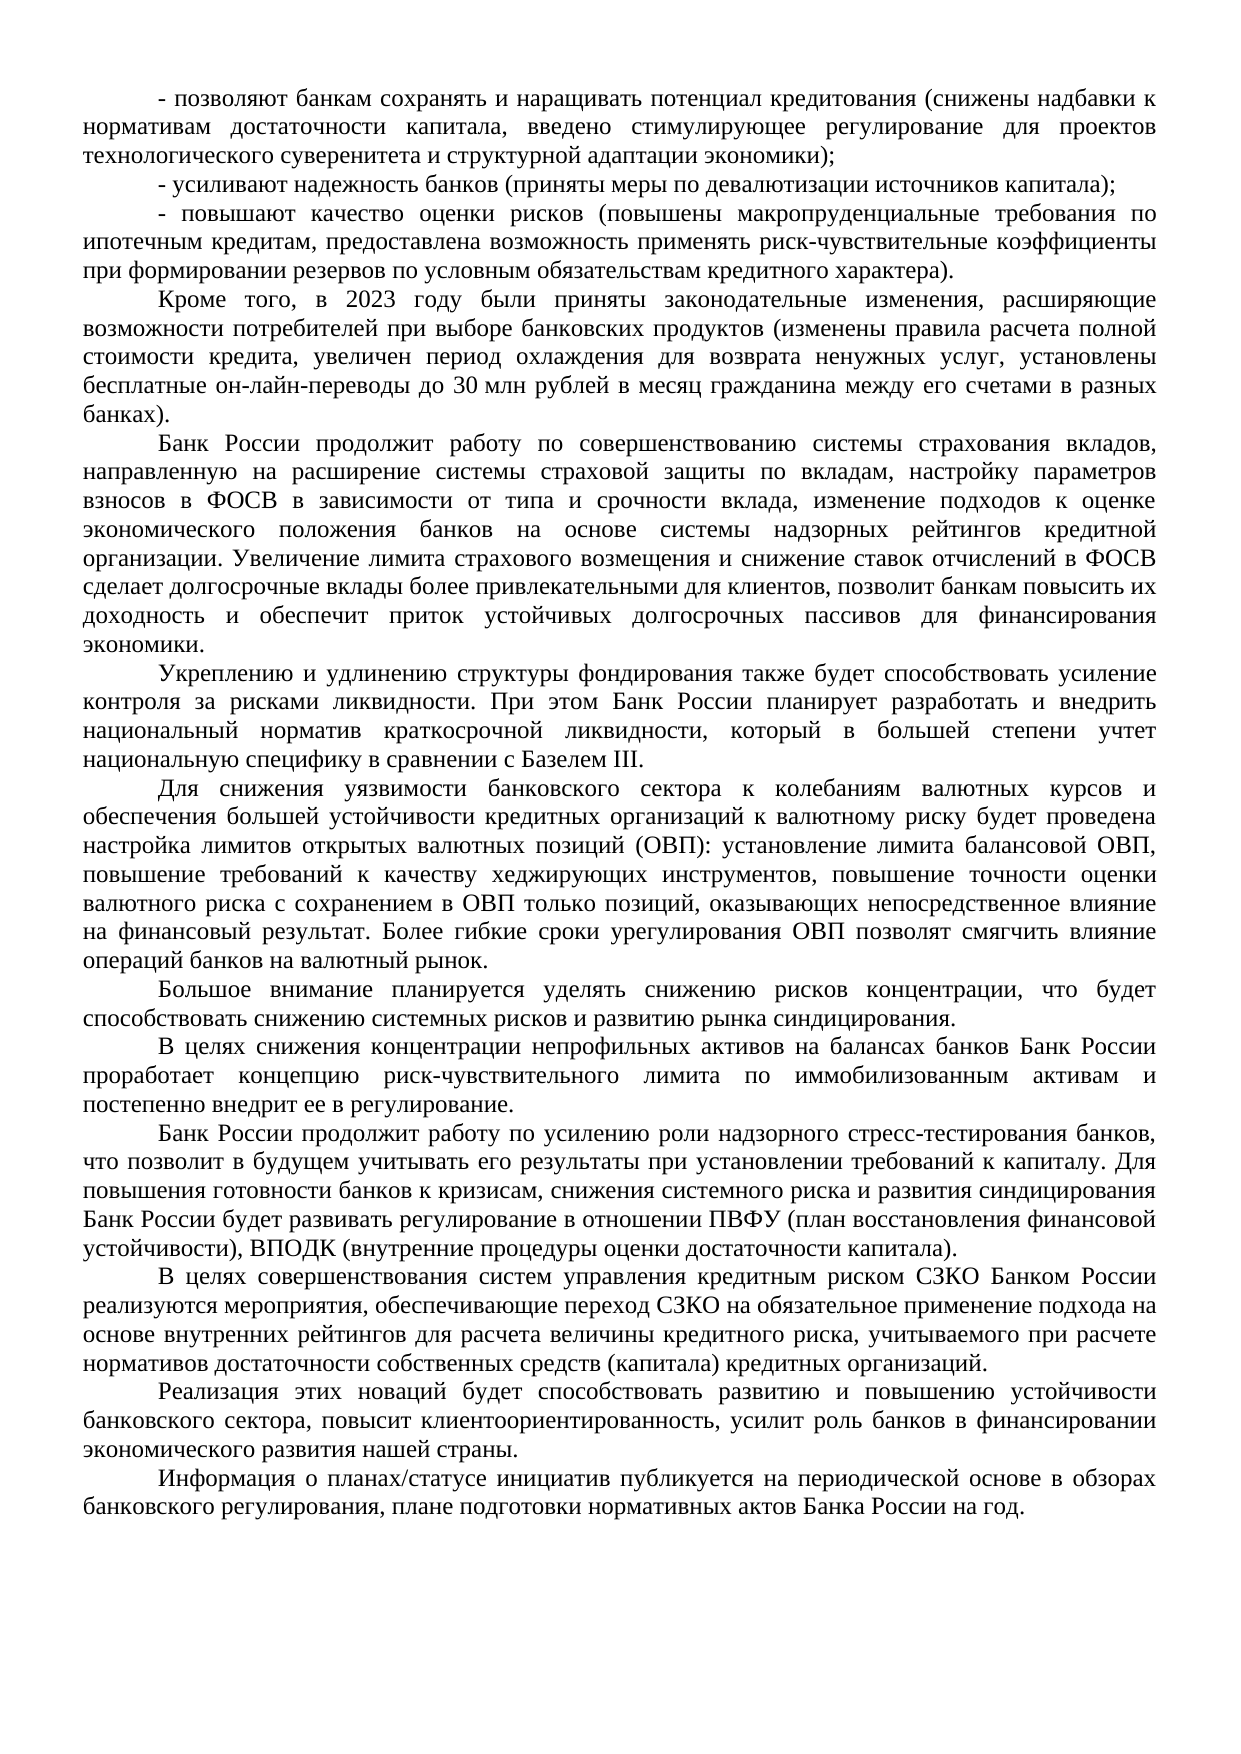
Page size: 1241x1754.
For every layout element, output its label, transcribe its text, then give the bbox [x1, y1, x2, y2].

text Реализация этих новаций будет способствовать развитию и повышению устойчивости банковского сектора, повысит клиентоориентированность, усилит роль банков в финансировании экономического развития нашей страны. [83, 1376, 1157, 1463]
text - позволяют банкам сохранять и наращивать потенциал кредитования (снижены надбавки к нормативам достаточности капитала, введено стимулирующее регулирование для проектов технологического суверенитета и структурной адаптации экономики); [83, 83, 1157, 169]
text Банк России продолжит работу по совершенствованию системы страхования вкладов, направленную на расширение системы страховой защиты по вкладам, настройку параметров взносов в ФОСВ в зависимости от типа и срочности вклада, изменение подходов к оценке экономического положения банков на основе системы надзорных рейтингов кредитной организации. Увеличение лимита страхового возмещения и снижение ставок отчислений в ФОСВ сделает долгосрочные вклады более привлекательными для клиентов, позволит банкам повысить их доходность и обеспечит приток устойчивых долгосрочных пассивов для финансирования экономики. [83, 428, 1157, 658]
text Информация о планах/статусе инициатив публикуется на периодической основе в обзорах банковского регулирования, плане подготовки нормативных актов Банка России на год. [83, 1463, 1157, 1520]
text Большое внимание планируется уделять снижению рисков концентрации, что будет способствовать снижению системных рисков и развитию рынка синдицирования. [83, 974, 1157, 1031]
text - усиливают надежность банков (приняты меры по девалютизации источников капитала); [83, 169, 1157, 198]
text В целях снижения концентрации непрофильных активов на балансах банков Банк России проработает концепцию риск-чувствительного лимита по иммобилизованным активам и постепенно внедрит ее в регулирование. [83, 1031, 1157, 1118]
text - повышают качество оценки рисков (повышены макропруденциальные требования по ипотечным кредитам, предоставлена возможность применять риск-чувствительные коэффициенты при формировании резервов по условным обязательствам кредитного характера). [83, 198, 1157, 284]
text Банк России продолжит работу по усилению роли надзорного стресс-тестирования банков, что позволит в будущем учитывать его результаты при установлении требований к капиталу. Для повышения готовности банков к кризисам, снижения системного риска и развития синдицирования Банк России будет развивать регулирование в отношении ПВФУ (план восстановления финансовой устойчивости), ВПОДК (внутренние процедуры оценки достаточности капитала). [83, 1118, 1157, 1261]
text В целях совершенствования систем управления кредитным риском СЗКО Банком России реализуются мероприятия, обеспечивающие переход СЗКО на обязательное применение подхода на основе внутренних рейтингов для расчета величины кредитного риска, учитываемого при расчете нормативов достаточности собственных средств (капитала) кредитных организаций. [83, 1261, 1157, 1376]
text Для снижения уязвимости банковского сектора к колебаниям валютных курсов и обеспечения большей устойчивости кредитных организаций к валютному риску будет проведена настройка лимитов открытых валютных позиций (ОВП): установление лимита балансовой ОВП, повышение требований к качеству хеджирующих инструментов, повышение точности оценки валютного риска с сохранением в ОВП только позиций, оказывающих непосредственное влияние на финансовый результат. Более гибкие сроки урегулирования ОВП позволят смягчить влияние операций банков на валютный рынок. [83, 773, 1157, 974]
text Укреплению и удлинению структуры фондирования также будет способствовать усиление контроля за рисками ликвидности. При этом Банк России планирует разработать и внедрить национальный норматив краткосрочной ликвидности, который в большей степени учтет национальную специфику в сравнении с Базелем III. [83, 658, 1157, 773]
text Кроме того, в 2023 году были приняты законодательные изменения, расширяющие возможности потребителей при выборе банковских продуктов (изменены правила расчета полной стоимости кредита, увеличен период охлаждения для возврата ненужных услуг, установлены бесплатные он-лайн-переводы до 30 млн рублей в месяц гражданина между его счетами в разных банках). [83, 284, 1157, 428]
